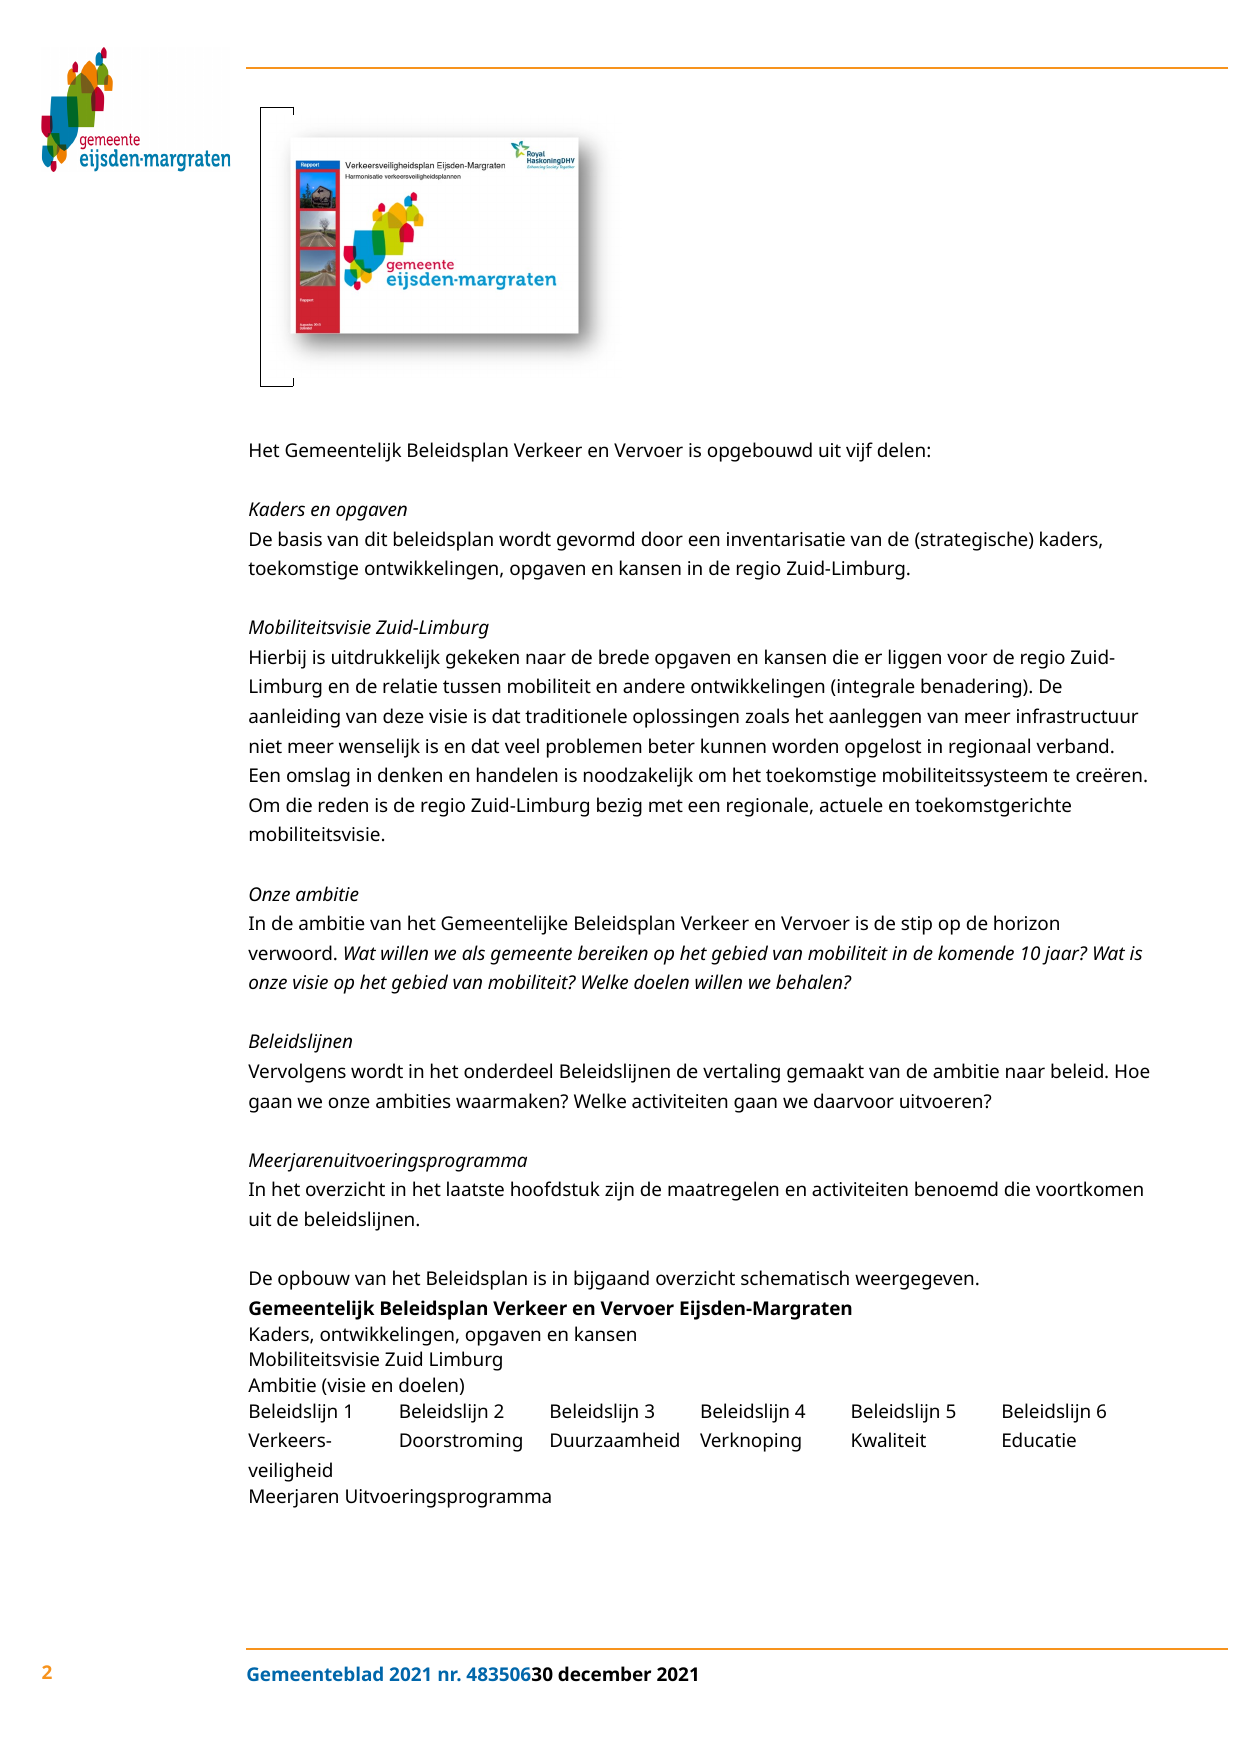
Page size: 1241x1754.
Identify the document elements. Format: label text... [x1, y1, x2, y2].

table_cell Meerjaren Uitvoeringsprogramma [248, 1483, 1152, 1509]
picture [41, 47, 231, 172]
table_cell Mobiliteitsvisie Zuid Limburg [248, 1347, 1152, 1372]
text Meerjarenuitvoeringsprogramma [248, 1147, 1152, 1173]
table_cell Beleidslijn 2 Doorstroming [399, 1398, 549, 1483]
text Beleidslijnen [248, 1029, 1152, 1054]
text De opbouw van het Beleidsplan is in bijgaand overzicht schematisch weergegeven. [248, 1265, 1152, 1291]
text Onze ambitie [248, 881, 1152, 907]
table_cell Beleidslijn 5 Kwaliteit [850, 1398, 1001, 1483]
text Mobiliteitsvisie Zuid-Limburg [248, 614, 1152, 640]
text In het overzicht in het laatste hoofdstuk zijn de maatregelen en activiteiten benoemd die voortkomen uit de beleidslijnen. [248, 1177, 1152, 1232]
table_header Gemeentelijk Beleidsplan Verkeer en Vervoer Eijsden-Margraten [248, 1295, 1152, 1321]
table_cell Beleidslijn 6 Educatie [1001, 1398, 1152, 1483]
table_cell Kaders, ontwikkelingen, opgaven en kansen [248, 1321, 1152, 1347]
text Vervolgens wordt in het onderdeel Beleidslijnen de vertaling gemaakt van de ambitie naar beleid. Hoe gaan we onze ambities waarmaken? Welke activiteiten gaan we daarvoor uitvoeren? [248, 1058, 1152, 1114]
table_cell Beleidslijn 4 Verknoping [700, 1398, 850, 1483]
text In de ambitie van het Gemeentelijke Beleidsplan Verkeer en Vervoer is de stip op de horizon verwoord. Wat willen we als gemeente bereiken op het gebied van mobiliteit in de komende 10 jaar? Wat is onze visie op het gebied van mobiliteit? Welke doelen willen we behalen? [248, 910, 1152, 995]
text Kaders en opgaven [248, 496, 1152, 522]
text Het Gemeentelijk Beleidsplan Verkeer en Vervoer is opgebouwd uit vijf delen: [248, 437, 1152, 463]
table_cell Beleidslijn 3 Duurzaamheid [549, 1398, 700, 1483]
picture [268, 115, 623, 378]
table_cell Beleidslijn 1 Verkeers- veiligheid [248, 1398, 398, 1483]
table_cell Ambitie (visie en doelen) [248, 1372, 1152, 1398]
text De basis van dit beleidsplan wordt gevormd door een inventarisatie van de (strategische) kaders, toekomstige ontwikkelingen, opgaven en kansen in de regio Zuid-Limburg. [248, 526, 1152, 581]
text Hierbij is uitdrukkelijk gekeken naar de brede opgaven en kansen die er liggen voor de regio Zuid-Limburg en de relatie tussen mobiliteit en andere ontwikkelingen (integrale benadering). De aanleiding van deze visie is dat traditionele oplossingen zoals het aanleggen van meer infrastructuur niet meer wenselijk is en dat veel problemen beter kunnen worden opgelost in regionaal verband. Een omslag in denken en handelen is noodzakelijk om het toekomstige mobiliteitssysteem te creëren. Om die reden is de regio Zuid-Limburg bezig met een regionale, actuele en toekomstgerichte mobiliteitsvisie. [248, 644, 1152, 847]
